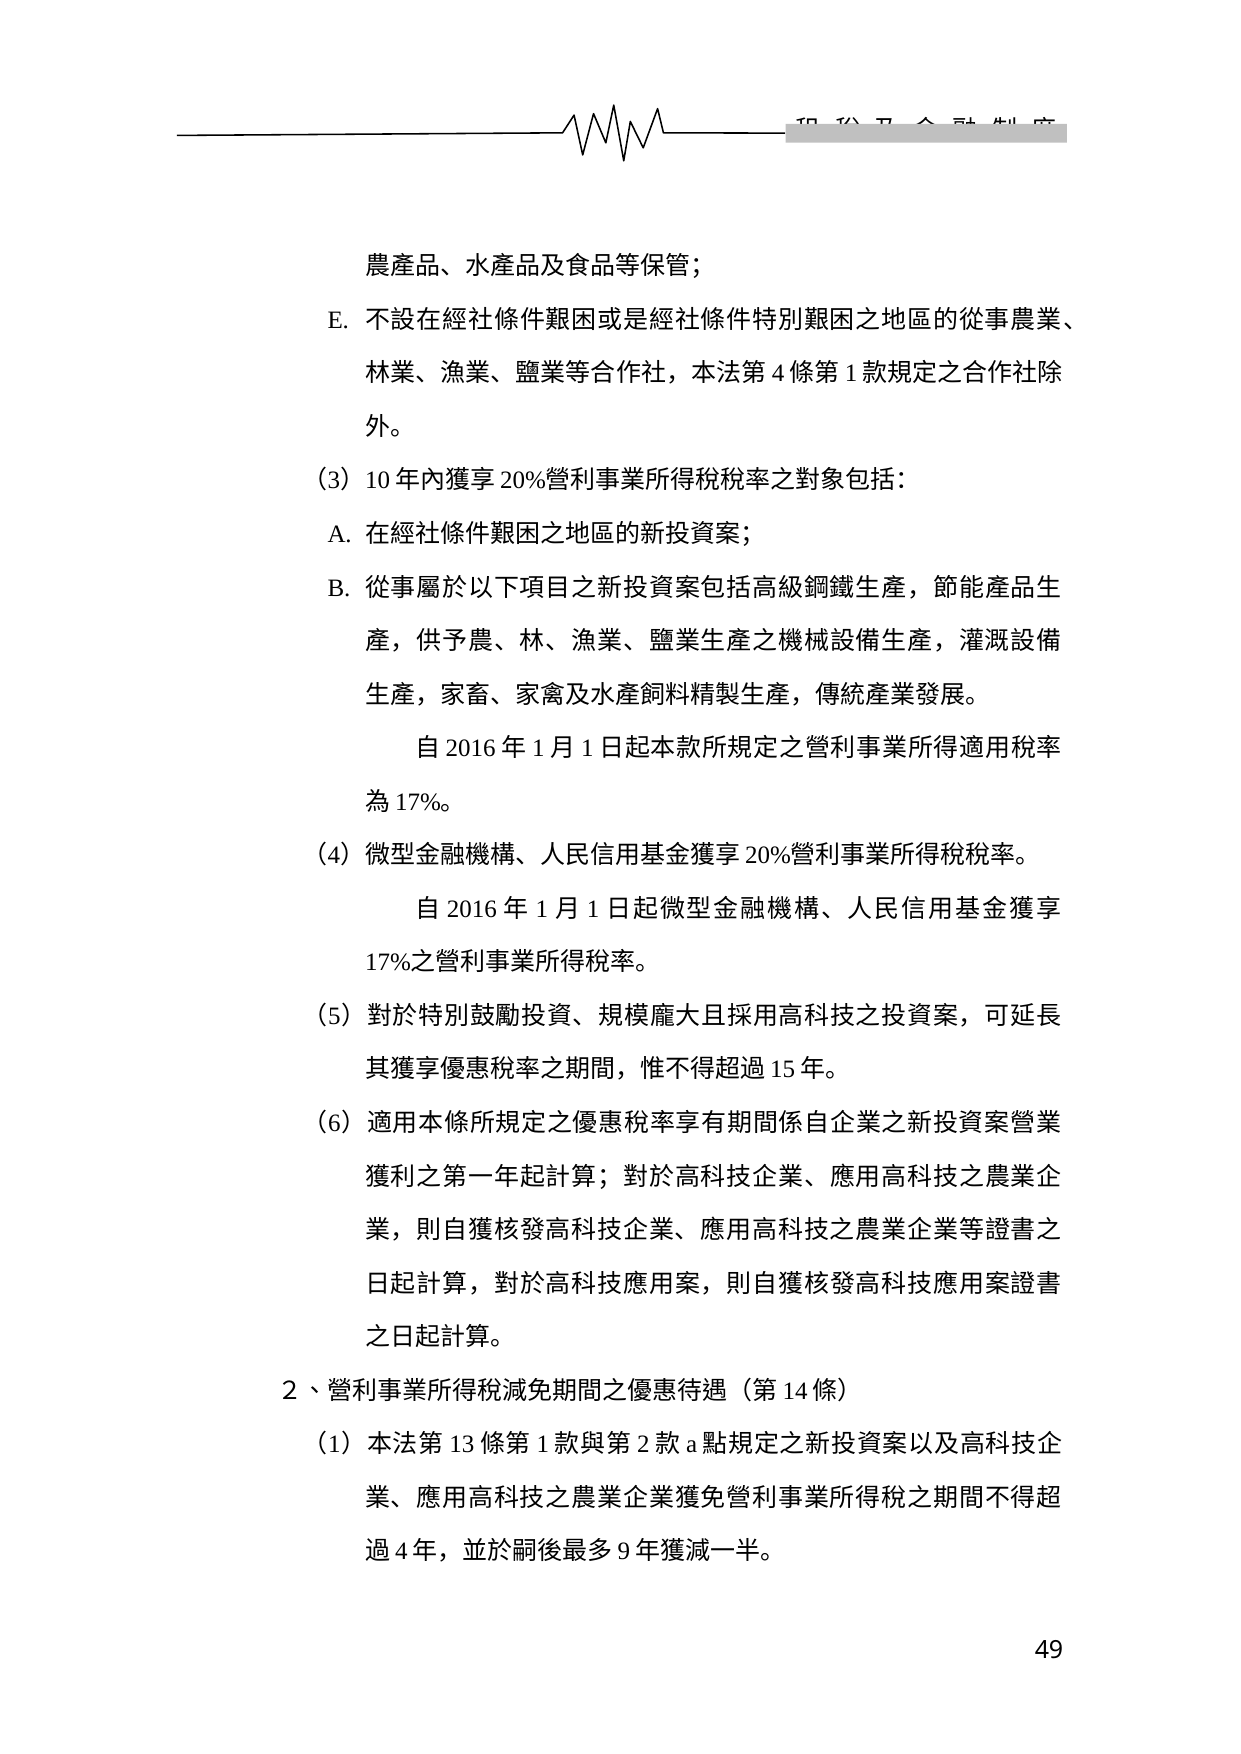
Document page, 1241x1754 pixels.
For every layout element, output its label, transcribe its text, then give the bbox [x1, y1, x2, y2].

text （1）本法第13條第1款與第2款a點規定之新投資案以及高科技企業、應用高科技之農業企業獲免營利事業所得稅之期間不得超過4年，並於嗣後最多9年獲減一半。 [302, 1415, 1063, 1576]
text B. 從事屬於以下項目之新投資案包括高級鋼鐵生產，節能產品生產，供予農、林、漁業、鹽業生產之機械設備生產，灌溉設備生產，家畜、家禽及水產飼料精製生產，傳統產業發展。 [327, 558, 1063, 719]
text （4）微型金融機構、人民信用基金獲享20%營利事業所得稅稅率。 [302, 826, 1063, 880]
text 農產品、水產品及食品等保管； [327, 237, 1063, 291]
text 自2016年1月1日起微型金融機構、人民信用基金獲享17%之營利事業所得稅率。 [365, 880, 1063, 987]
text ２、營利事業所得稅減免期間之優惠待遇（第14條） [277, 1362, 1063, 1415]
text （3）10年內獲享20%營利事業所得稅稅率之對象包括： [302, 451, 1063, 505]
text A. 在經社條件艱困之地區的新投資案； [327, 505, 1063, 558]
text （5）對於特別鼓勵投資、規模龐大且採用高科技之投資案，可延長其獲享優惠稅率之期間，惟不得超過15年。 [302, 987, 1063, 1094]
text （6）適用本條所規定之優惠稅率享有期間係自企業之新投資案營業獲利之第一年起計算；對於高科技企業、應用高科技之農業企業，則自獲核發高科技企業、應用高科技之農業企業等證書之日起計算，對於高科技應用案，則自獲核發高科技應用案證書之日起計算。 [302, 1094, 1063, 1362]
text E. 不設在經社條件艱困或是經社條件特別艱困之地區的從事農業、林業、漁業、鹽業等合作社，本法第4條第1款規定之合作社除外。 [327, 291, 1063, 451]
text 自2016年1月1日起本款所規定之營利事業所得適用稅率為17%。 [365, 719, 1063, 826]
